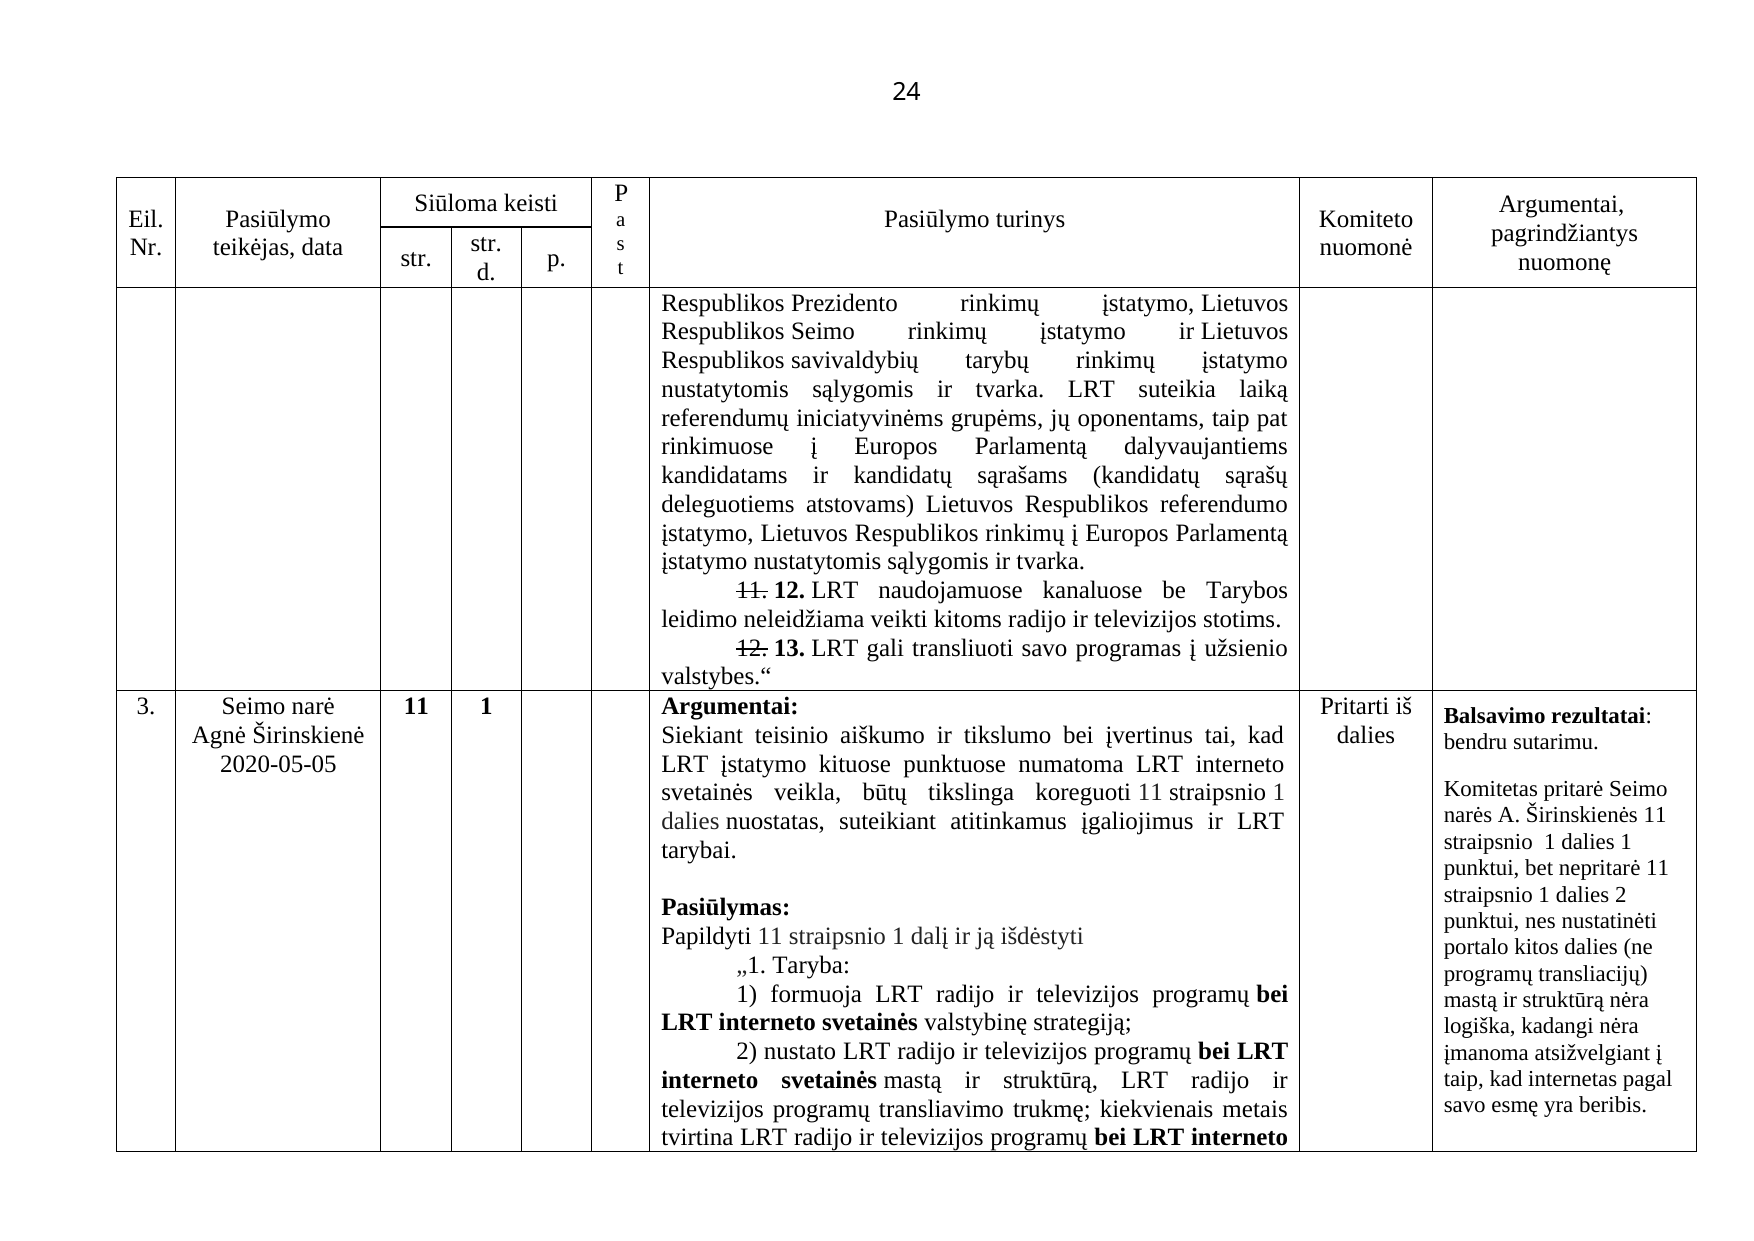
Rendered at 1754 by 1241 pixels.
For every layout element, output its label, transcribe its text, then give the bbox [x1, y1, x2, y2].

table_header Argumentai, pagrindžiantys nuomonę [1433, 178, 1696, 287]
table_cell [1433, 288, 1696, 690]
table_cell Pritarti iš dalies [1300, 691, 1432, 1151]
table_cell Balsavimo rezultatai: bendru sutarimu. Komitetas pritarė Seimo narės A. Širinskienės 11 straipsnio 1 dalies 1 punktui, bet nepritarė 11 straipsnio 1 dalies 2 punktui, nes nustatinėti portalo kitos dalies (ne programų transliacijų) mastą ir struktūrą nėra logiška, kadangi nėra įmanoma atsižvelgiant į taip, kad internetas pagal savo esmę yra beribis. [1433, 691, 1696, 1151]
table_cell Argumentai: Siekiant teisinio aiškumo ir tikslumo bei įvertinus tai, kad LRT įstatymo kituose punktuose numatoma LRT interneto svetainės veikla, būtų tikslinga koreguoti 11 straipsnio 1 dalies nuostatas, suteikiant atitinkamus įgaliojimus ir LRT tarybai. Pasiūlymas: Papildyti 11 straipsnio 1 dalį ir ją išdėstyti „1. Taryba: 1) formuoja LRT radijo ir televizijos programų bei LRT interneto svetainės valstybinę strategiją; 2) nustato LRT radijo ir televizijos programų bei LRT interneto svetainės mastą ir struktūrą, LRT radijo ir televizijos programų transliavimo trukmę; kiekvienais metais tvirtina LRT radijo ir televizijos programų bei LRT interneto [650, 691, 1299, 1151]
table_cell [522, 288, 591, 690]
table_cell Seimo narė Agnė Širinskienė 2020-05-05 [176, 691, 380, 1151]
table_cell str. [381, 228, 451, 287]
table_cell [1300, 288, 1432, 690]
table_cell 1 [452, 691, 521, 1151]
table_cell [592, 691, 649, 1151]
table_cell [452, 288, 521, 690]
table_cell [176, 288, 380, 690]
table_header Komiteto nuomonė [1300, 178, 1432, 287]
table_cell str. d. [452, 228, 521, 287]
table_cell [522, 691, 591, 1151]
table_header Eil. Nr. [117, 178, 175, 287]
table_cell p. [522, 228, 591, 287]
table_header Siūloma keisti [381, 178, 591, 226]
table_cell [381, 288, 451, 690]
table_cell 11 [381, 691, 451, 1151]
table_cell [592, 288, 649, 690]
table_header Pasiūlymo turinys [650, 178, 1299, 287]
table_header Pastabos [592, 178, 649, 287]
table_cell 3. [117, 691, 175, 1151]
table_cell Respublikos Prezidento rinkimų įstatymo, Lietuvos Respublikos Seimo rinkimų įstatymo ir Lietuvos Respublikos savivaldybių tarybų rinkimų įstatymo nustatytomis sąlygomis ir tvarka. LRT suteikia laiką referendumų iniciatyvinėms grupėms, jų oponentams, taip pat rinkimuose į Europos Parlamentą dalyvaujantiems kandidatams ir kandidatų sąrašams (kandidatų sąrašų deleguotiems atstovams) Lietuvos Respublikos referendumo įstatymo, Lietuvos Respublikos rinkimų į Europos Parlamentą įstatymo nustatytomis sąlygomis ir tvarka. 11. 12. LRT naudojamuose kanaluose be Tarybos leidimo neleidžiama veikti kitoms radijo ir televizijos stotims. 12. 13. LRT gali transliuoti savo programas į užsienio valstybes.“ [650, 288, 1299, 690]
table_header Pasiūlymo teikėjas, data [176, 178, 380, 287]
table_cell [117, 288, 175, 690]
